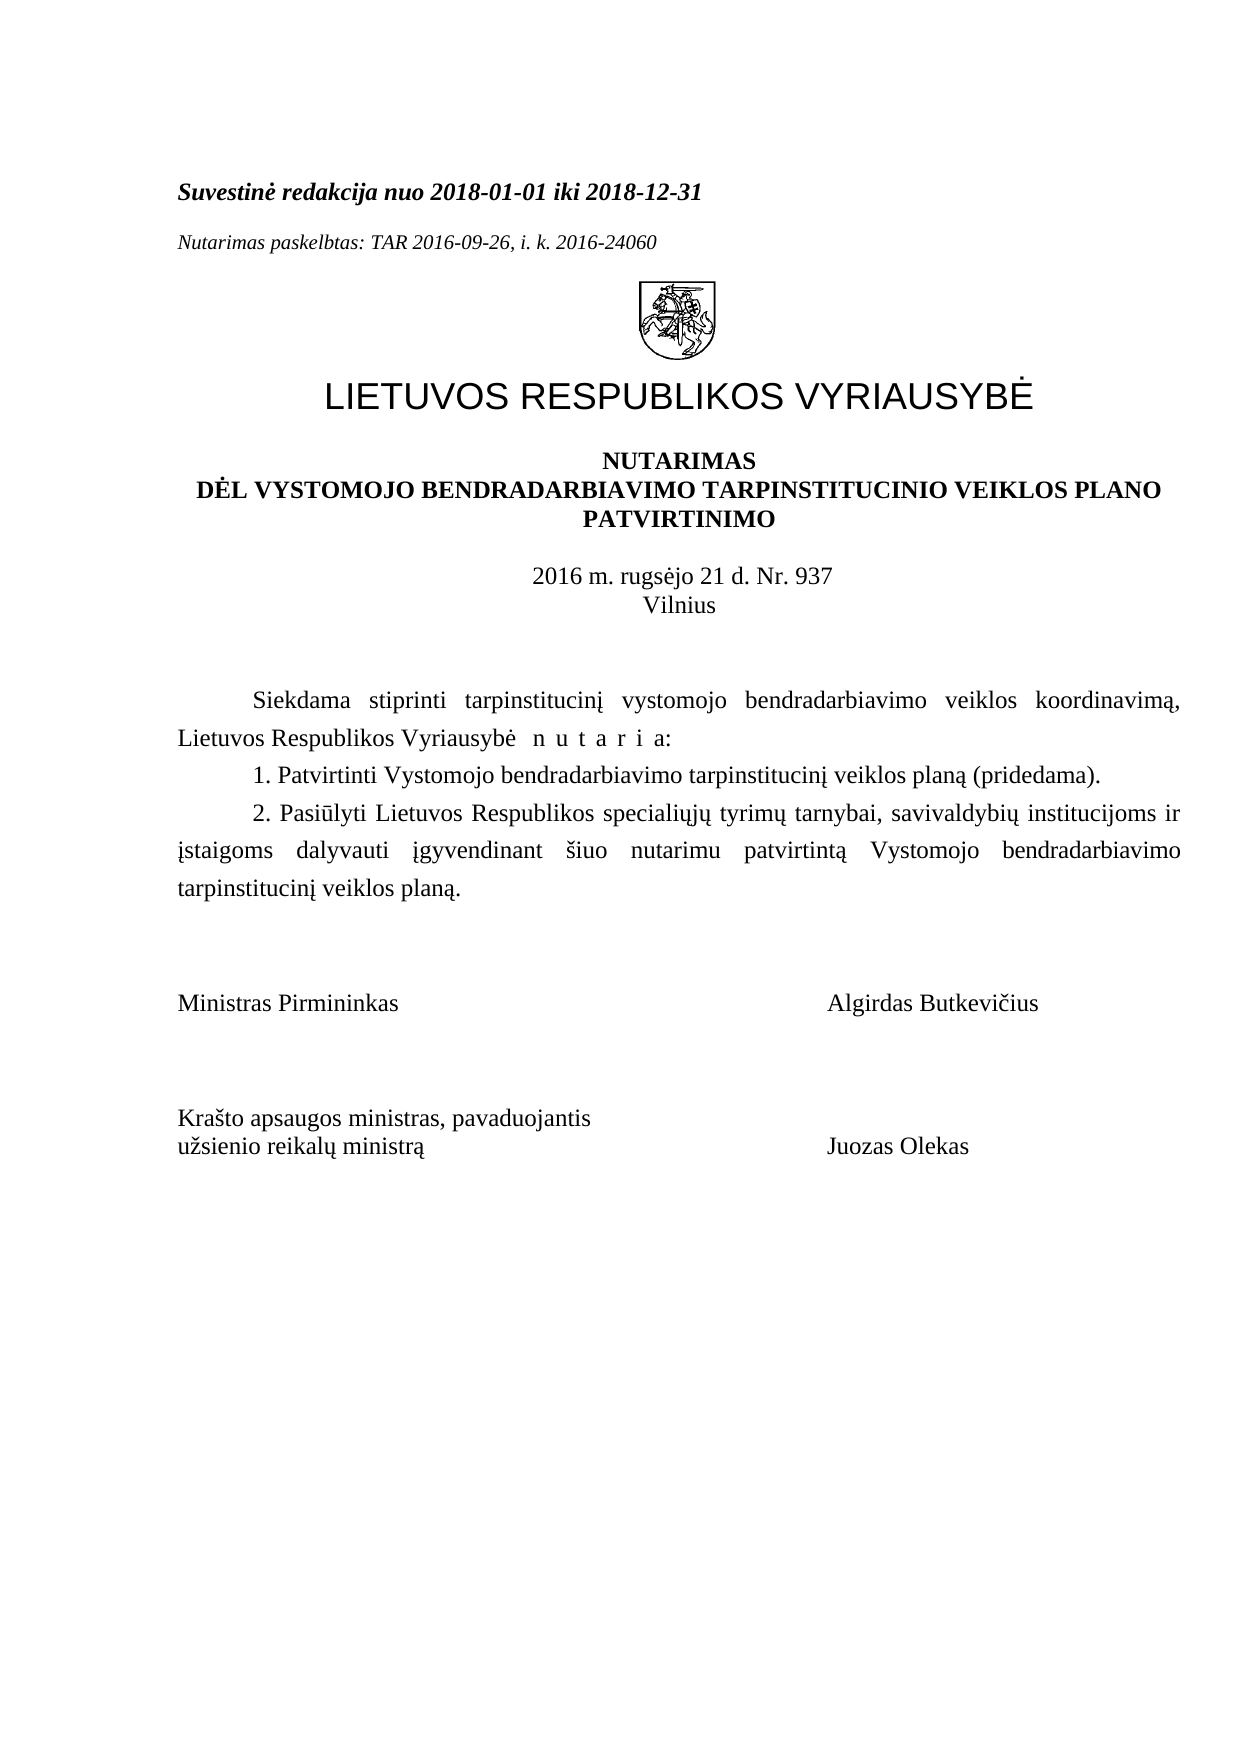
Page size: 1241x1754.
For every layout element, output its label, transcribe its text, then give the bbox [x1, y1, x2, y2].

text 2016 m. rugsėjo 21 d. Nr. 937 [177, 561, 1181, 590]
text 1. Patvirtinti Vystomojo bendradarbiavimo tarpinstitucinį veiklos planą (pridedama). [177, 751, 1181, 789]
text Lietuvos Respublikos Vyriausybė [177, 374, 1181, 418]
text Vilnius [177, 590, 1181, 619]
text Suvestinė redakcija nuo 2018-01-01 iki 2018-12-31 [177, 177, 1181, 206]
text nutarimas [177, 446, 1181, 475]
text užsienio reikalų ministrą Juozas Olekas [177, 1131, 1181, 1160]
text Ministras Pirmininkas Algirdas Butkevičius [177, 988, 1181, 1016]
text Krašto apsaugos ministras, pavaduojantis [177, 1103, 1181, 1131]
text DĖL VYSTOMOJO BENDRADARBIAVIMO TARPINSTITUCINIO VEIKLOS PLANO PATVIRTINIMO [177, 475, 1181, 533]
text Siekdama stiprinti tarpinstitucinį vystomojo bendradarbiavimo veiklos koordinavimą, Lietuvos Respublikos Vyriausybė nutaria: [177, 676, 1181, 751]
text 2. Pasiūlyti Lietuvos Respublikos specialiųjų tyrimų tarnybai, savivaldybių institucijoms ir įstaigoms dalyvauti įgyvendinant šiuo nutarimu patvirtintą Vystomojo bendradarbiavimo tarpinstitucinį veiklos planą. [177, 789, 1181, 901]
text Nutarimas paskelbtas: TAR 2016-09-26, i. k. 2016-24060 [177, 230, 1181, 254]
